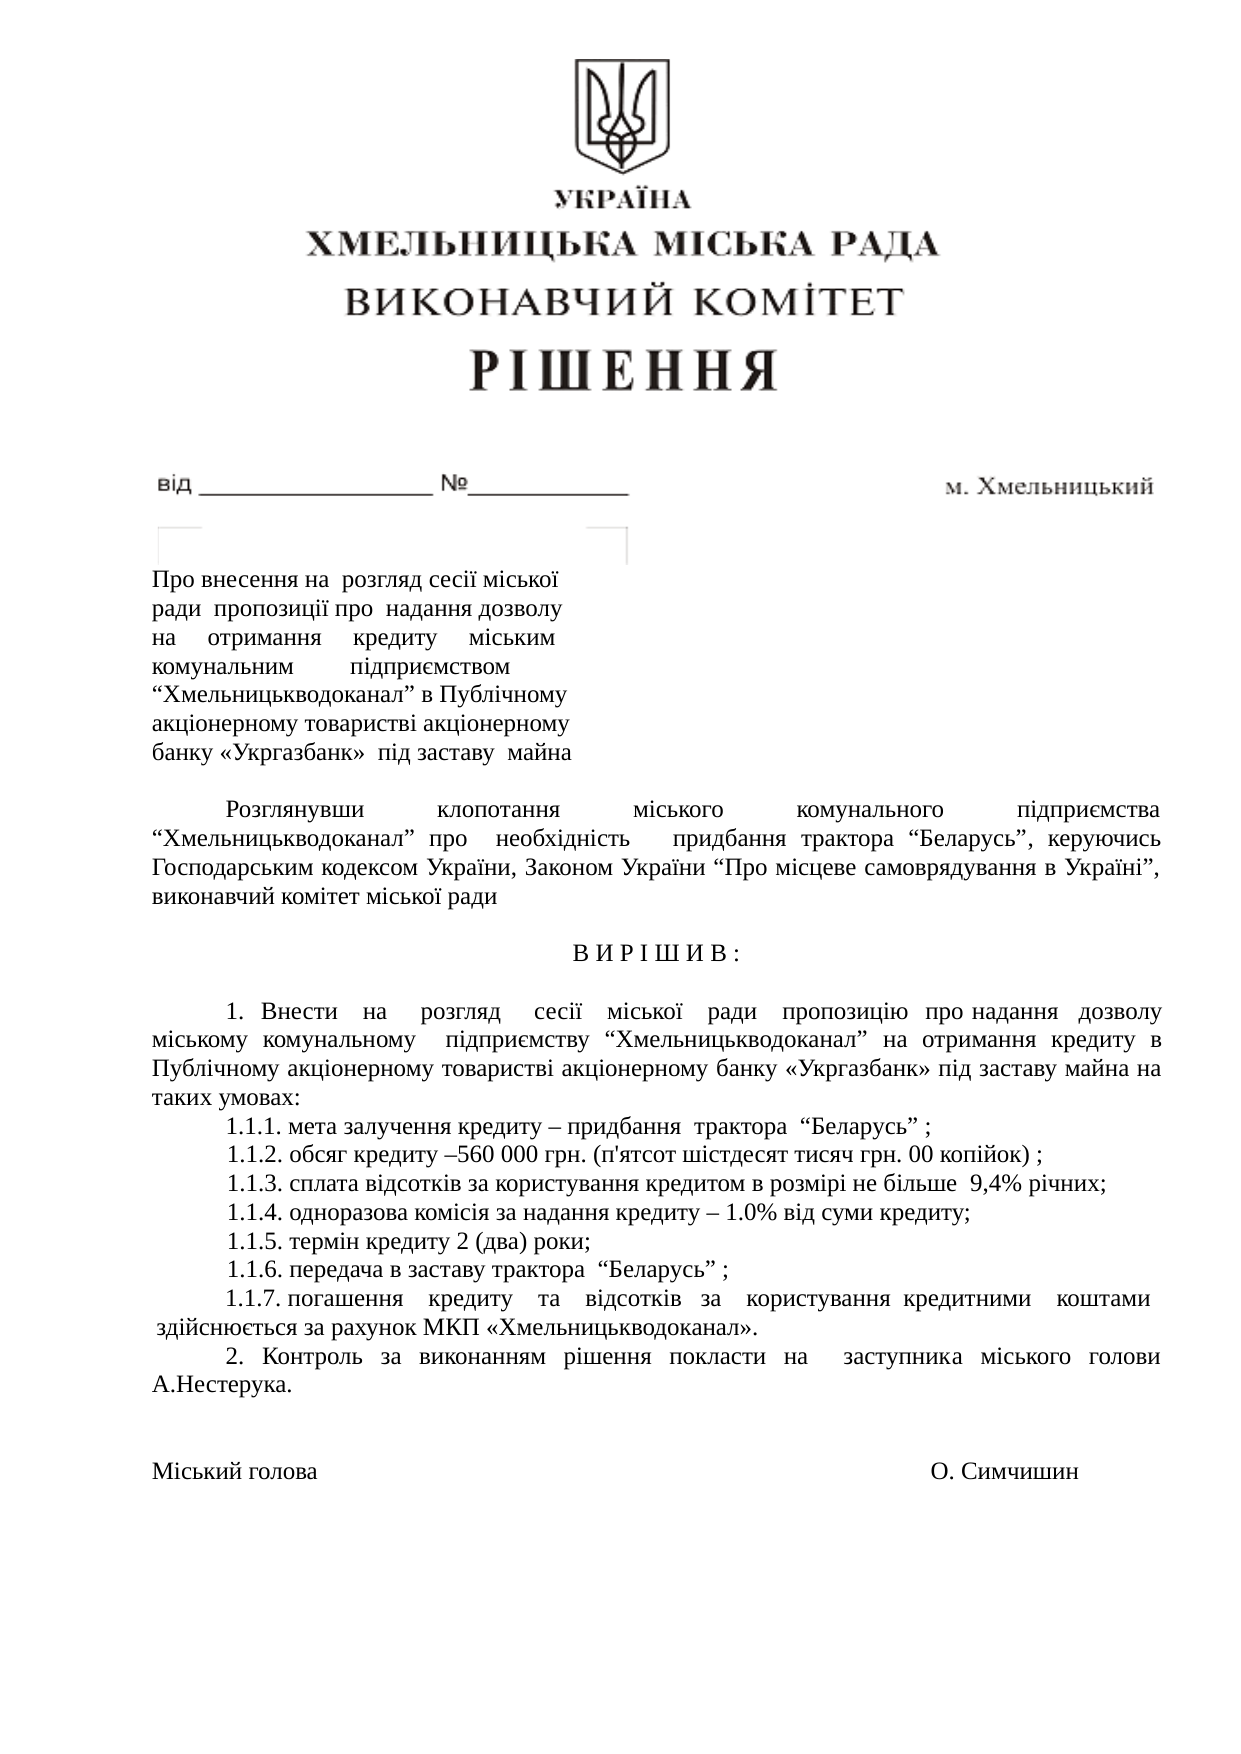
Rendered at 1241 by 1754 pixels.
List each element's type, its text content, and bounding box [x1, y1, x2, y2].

text 1.1.6. передача в заставу трактора “Беларусь” ; [152, 1254, 1161, 1283]
text 1. Внести на розгляд сесії міської ради пропозицію про надання дозволу міському комунальному підприємству “Хмельницькводоканал” на отримання кредиту в Публічному акціонерному товаристві акціонерному банку «Укргазбанк» під заставу майна на таких умовах: [152, 996, 1162, 1111]
text ради пропозиції про надання дозволу [152, 593, 616, 622]
list 1.1.5. термін кредиту 2 (два) роки; [114, 1226, 1161, 1254]
text 1.1.4. одноразова комісія за надання кредиту – 1.0% від суми кредиту; [152, 1197, 1161, 1226]
text 1.1.7. погашення кредиту та відсотків за користування кредитними коштами здійснюється за рахунок МКП «Хмельницькводоканал». [156, 1283, 1161, 1341]
text В И Р І Ш И В : [152, 938, 1161, 967]
text на отримання кредиту міським комунальним підприємством “Хмельницькводоканал” в Публічному акціонерному товаристві акціонерному банку «Укргазбанк» під заставу майна [152, 622, 616, 766]
text 1.1.3. сплата відсотків за користування кредитом в розмірі не більше 9,4% річних; [152, 1168, 1161, 1197]
text 1.1.2. обсяг кредиту –560 000 грн. (п'ятсот шістдесят тисяч грн. 00 копійок) ; [152, 1139, 1161, 1168]
text 1.1.1. мета залучення кредиту – придбання трактора “Беларусь” ; [152, 1111, 1161, 1139]
picture [157, 59, 1154, 565]
text Міський голова О. Симчишин [152, 1456, 1161, 1484]
text Розглянувши клопотання міського комунального підприємства “Хмельницькводоканал” про необхідність придбання трактора “Беларусь”, керуючись Господарським кодексом України, Законом України “Про місцеве самоврядування в Україні”, виконавчий комітет міської ради [152, 794, 1161, 909]
text Про внесення на розгляд сесії міської [152, 59, 1161, 593]
text 2. Контроль за виконанням рішення покласти на заступника міського голови А.Нестерука. [152, 1341, 1161, 1398]
